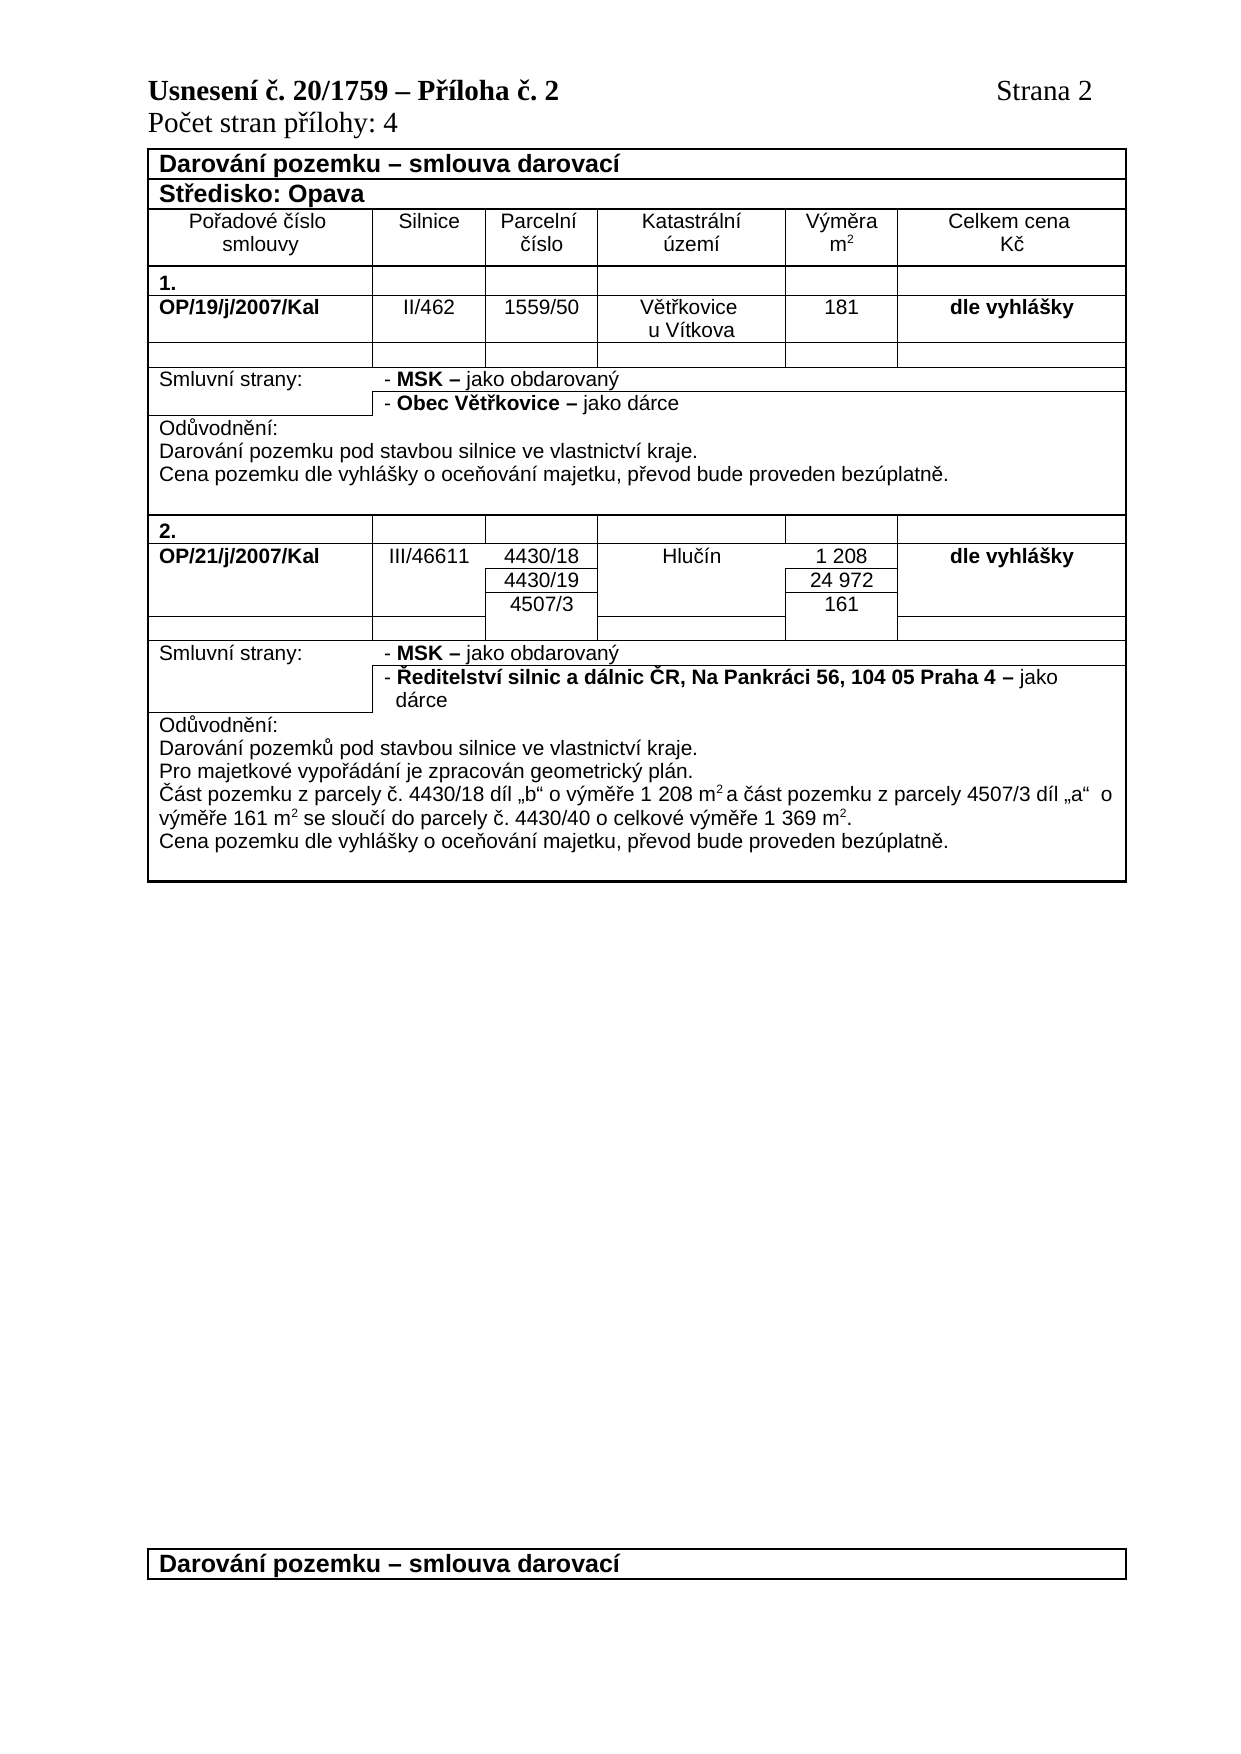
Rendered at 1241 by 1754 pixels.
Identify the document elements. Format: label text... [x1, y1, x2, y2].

table_header 4430/18 [485, 544, 597, 568]
table_cell [786, 343, 897, 367]
table_cell [149, 343, 372, 367]
table_cell [598, 267, 785, 295]
table_cell [373, 343, 485, 367]
table_cell [373, 267, 485, 295]
table_cell [898, 343, 1125, 367]
table_cell Hlučín [598, 544, 785, 616]
table_cell 161 [786, 593, 897, 616]
table_cell [373, 516, 485, 543]
table_cell [486, 343, 597, 367]
table_cell Smluvní strany: [149, 641, 373, 712]
table_cell [898, 267, 1125, 295]
table_cell [898, 516, 1125, 543]
table_cell [486, 616, 597, 640]
table_header - MSK – jako obdarovaný [373, 368, 1125, 391]
table_cell 1. [149, 267, 372, 295]
table_cell Středisko: Opava [149, 180, 1125, 208]
table_cell [598, 617, 785, 640]
table_cell Pořadové číslo smlouvy [149, 210, 372, 265]
table_cell Výměra m2 [786, 210, 897, 265]
table_cell [786, 267, 897, 295]
table_cell 24 972 [786, 569, 897, 592]
table_cell II/462 [373, 296, 485, 342]
table_cell - Ředitelství silnic a dálnic ČR, Na Pankráci 56, 104 05 Praha 4 – jako dárce [373, 666, 1125, 712]
table_cell Odůvodnění: Darování pozemku pod stavbou silnice ve vlastnictví kraje. Cena pozemku dle vyhlášky o oceňování majetku, převod bude proveden bezúplatně. [149, 415, 1125, 513]
table_cell Větřkovice u Vítkova [598, 296, 785, 342]
table_header Darování pozemku – smlouva darovací [149, 150, 1125, 178]
table_cell Odůvodnění: Darování pozemků pod stavbou silnice ve vlastnictví kraje. Pro majetkové vypořádání je zpracován geometrický plán. Část pozemku z parcely č. 4430/18 díl „b“ o výměře 1 208 m2 a část pozemku z parcely 4507/3 díl „a“ o výměře 161 m2 se sloučí do parcely č. 4430/40 o celkové výměře 1 369 m2. Cena pozemku dle vyhlášky o oceňování majetku, převod bude proveden bezúplatně. [149, 712, 1125, 880]
table_cell 1559/50 [486, 296, 597, 342]
table_cell dle vyhlášky [898, 296, 1125, 342]
table_cell Celkem cena Kč [898, 210, 1125, 265]
table_cell 181 [786, 296, 897, 342]
table_cell [486, 516, 597, 543]
table_cell [898, 617, 1125, 640]
table_cell III/46611 [373, 544, 485, 616]
table_header Darování pozemku – smlouva darovací [149, 1550, 1125, 1577]
table_cell [486, 267, 597, 295]
table_cell Silnice [373, 210, 485, 265]
table_cell 4507/3 [486, 593, 597, 616]
table_cell OP/21/j/2007/Kal [149, 544, 372, 616]
table_header - MSK – jako obdarovaný [373, 641, 1125, 665]
table_cell [149, 617, 372, 640]
table_header 1 208 [785, 544, 897, 568]
table_cell Smluvní strany: [149, 368, 373, 415]
table_cell - Obec Větřkovice – jako dárce [373, 392, 1125, 415]
table_cell OP/19/j/2007/Kal [149, 296, 372, 342]
table_cell [373, 617, 485, 640]
table_cell [598, 516, 785, 543]
table_cell [786, 616, 897, 640]
table_cell 4430/19 [486, 569, 597, 592]
table_cell Parcelní číslo [486, 210, 597, 265]
table_cell dle vyhlášky [898, 544, 1125, 616]
table_cell 2. [149, 516, 372, 543]
table_cell Katastrální území [598, 210, 785, 265]
table_cell [786, 516, 897, 543]
table_cell [598, 343, 785, 367]
